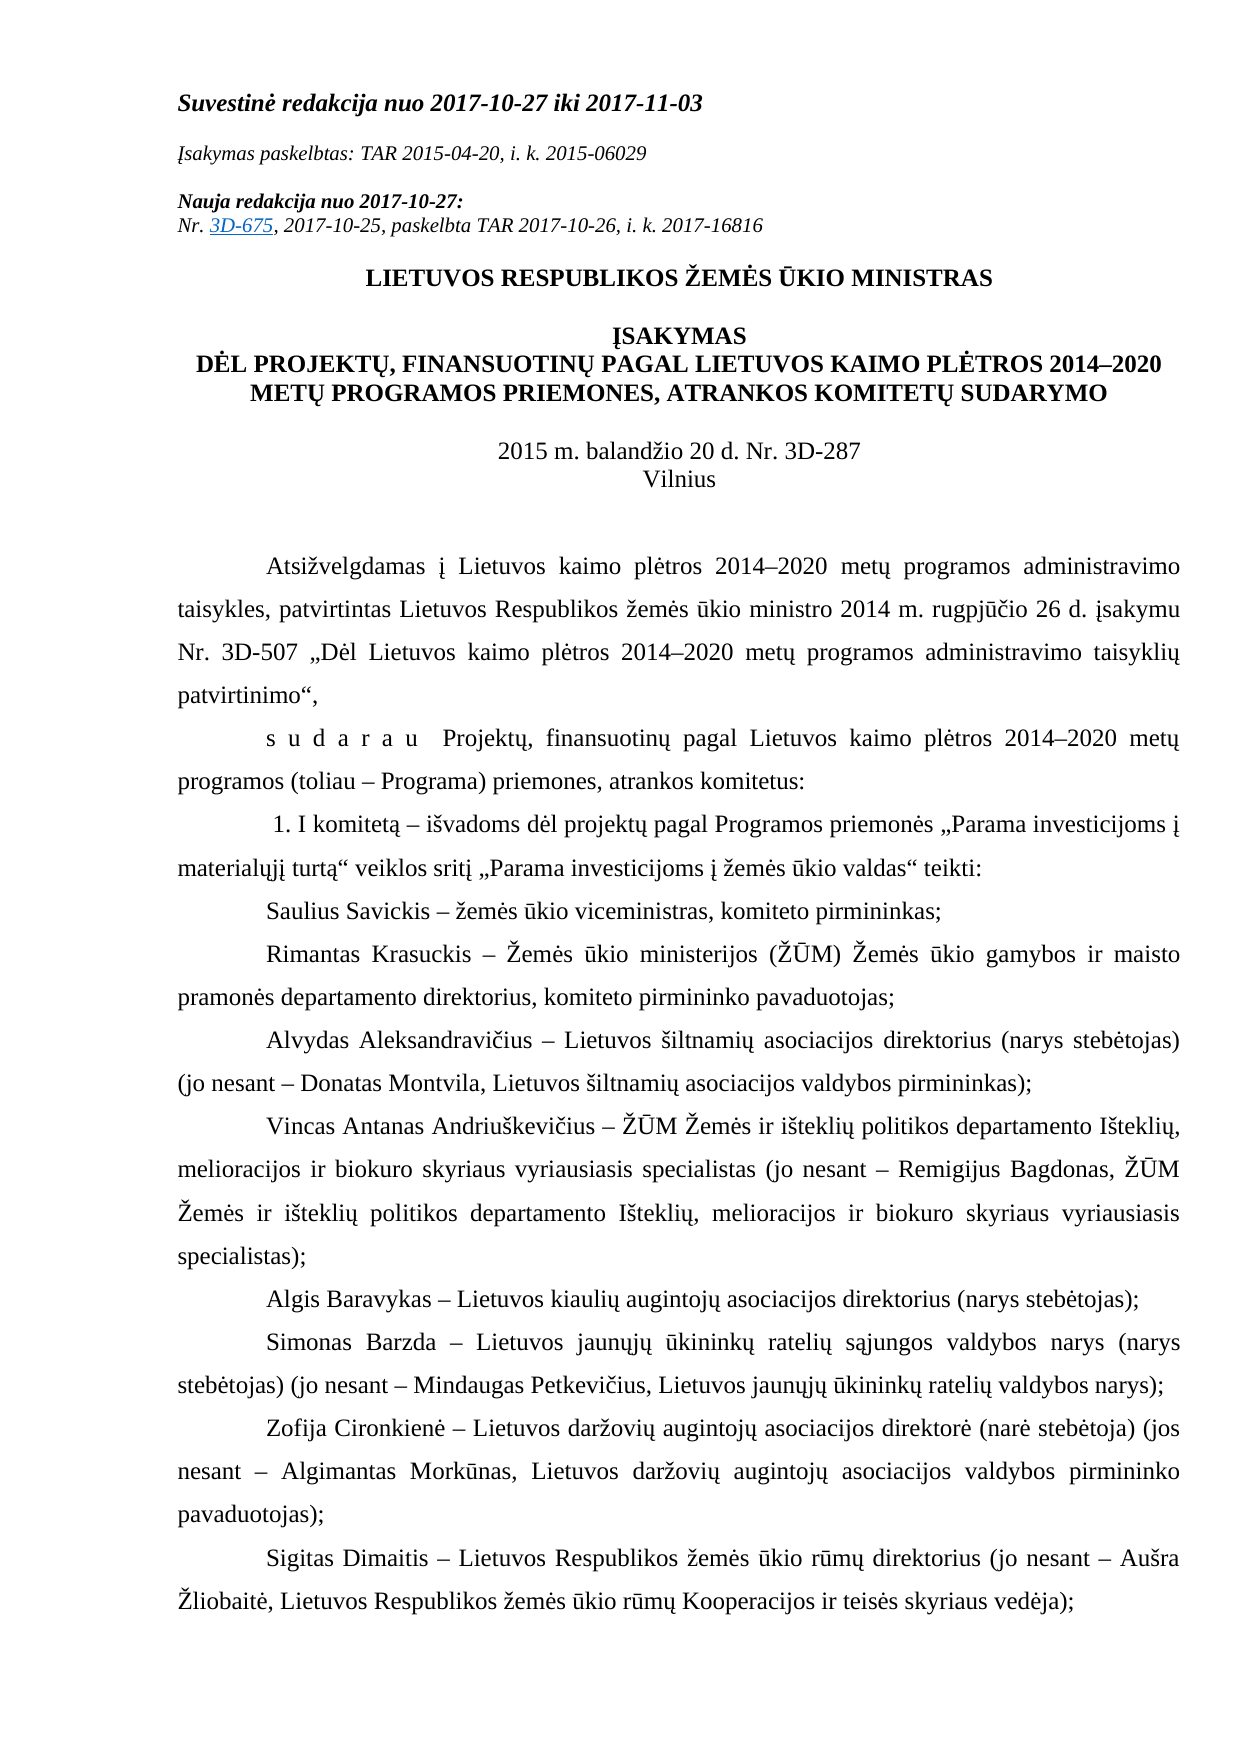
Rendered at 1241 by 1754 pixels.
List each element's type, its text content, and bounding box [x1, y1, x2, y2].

text Zofija Cironkienė – Lietuvos daržovių augintojų asociacijos direktorė (narė stebėtoja) (jos nesant – Algimantas Morkūnas, Lietuvos daržovių augintojų asociacijos valdybos pirmininko pavaduotojas); [177, 1413, 1181, 1528]
text Saulius Savickis – žemės ūkio viceministras, komiteto pirmininkas; [177, 896, 1181, 924]
text Sigitas Dimaitis – Lietuvos Respublikos žemės ūkio rūmų direktorius (jo nesant – Aušra Žliobaitė, Lietuvos Respublikos žemės ūkio rūmų Kooperacijos ir teisės skyriaus vedėja); [177, 1543, 1181, 1614]
text 2015 m. balandžio 20 d. Nr. 3D-287 [177, 436, 1181, 464]
text Alvydas Aleksandravičius – Lietuvos šiltnamių asociacijos direktorius (narys stebėtojas) (jo nesant – Donatas Montvila, Lietuvos šiltnamių asociacijos valdybos pirmininkas); [177, 1025, 1181, 1097]
text Vilnius [177, 464, 1181, 493]
text Suvestinė redakcija nuo 2017-10-27 iki 2017-11-03 [177, 88, 1181, 117]
text DĖL PROJEKTŲ, FINANSUOTINŲ PAGAL LIETUVOS KAIMO PLĖTROS 2014–2020 METŲ PROGRAMOS PRIEMONES, ATRANKOS KOMITETŲ SUDARYMO [177, 349, 1181, 407]
text Įsakymas paskelbtas: TAR 2015-04-20, i. k. 2015-06029 [177, 141, 1181, 165]
text Rimantas Krasuckis – Žemės ūkio ministerijos (ŽŪM) Žemės ūkio gamybos ir maisto pramonės departamento direktorius, komiteto pirmininko pavaduotojas; [177, 939, 1181, 1011]
text 1. I komitetą – išvadoms dėl projektų pagal Programos priemonės „Parama investicijoms į materialųjį turtą“ veiklos sritį „Parama investicijoms į žemės ūkio valdas“ teikti: [177, 809, 1181, 881]
text Nr. 3D-675, 2017-10-25, paskelbta TAR 2017-10-26, i. k. 2017-16816 [177, 213, 1181, 237]
text ĮSAKYMAS [177, 321, 1181, 349]
text Vincas Antanas Andriuškevičius – ŽŪM Žemės ir išteklių politikos departamento Išteklių, melioracijos ir biokuro skyriaus vyriausiasis specialistas (jo nesant – Remigijus Bagdonas, ŽŪM Žemės ir išteklių politikos departamento Išteklių, melioracijos ir biokuro skyriaus vyriausiasis specialistas); [177, 1111, 1181, 1269]
text Nauja redakcija nuo 2017-10-27: [177, 189, 1181, 213]
text LIETUVOS RESPUBLIKOS ŽEMĖS ŪKIO MINISTRAS [177, 263, 1181, 292]
text Atsižvelgdamas į Lietuvos kaimo plėtros 2014–2020 metų programos administravimo taisykles, patvirtintas Lietuvos Respublikos žemės ūkio ministro 2014 m. rugpjūčio 26 d. įsakymu Nr. 3D-507 „Dėl Lietuvos kaimo plėtros 2014–2020 metų programos administravimo taisyklių patvirtinimo“, [177, 551, 1181, 709]
text s u d a r a u Projektų, finansuotinų pagal Lietuvos kaimo plėtros 2014–2020 metų programos (toliau – Programa) priemones, atrankos komitetus: [177, 723, 1181, 795]
text Simonas Barzda – Lietuvos jaunųjų ūkininkų ratelių sąjungos valdybos narys (narys stebėtojas) (jo nesant – Mindaugas Petkevičius, Lietuvos jaunųjų ūkininkų ratelių valdybos narys); [177, 1327, 1181, 1399]
text Algis Baravykas – Lietuvos kiaulių augintojų asociacijos direktorius (narys stebėtojas); [177, 1284, 1181, 1313]
